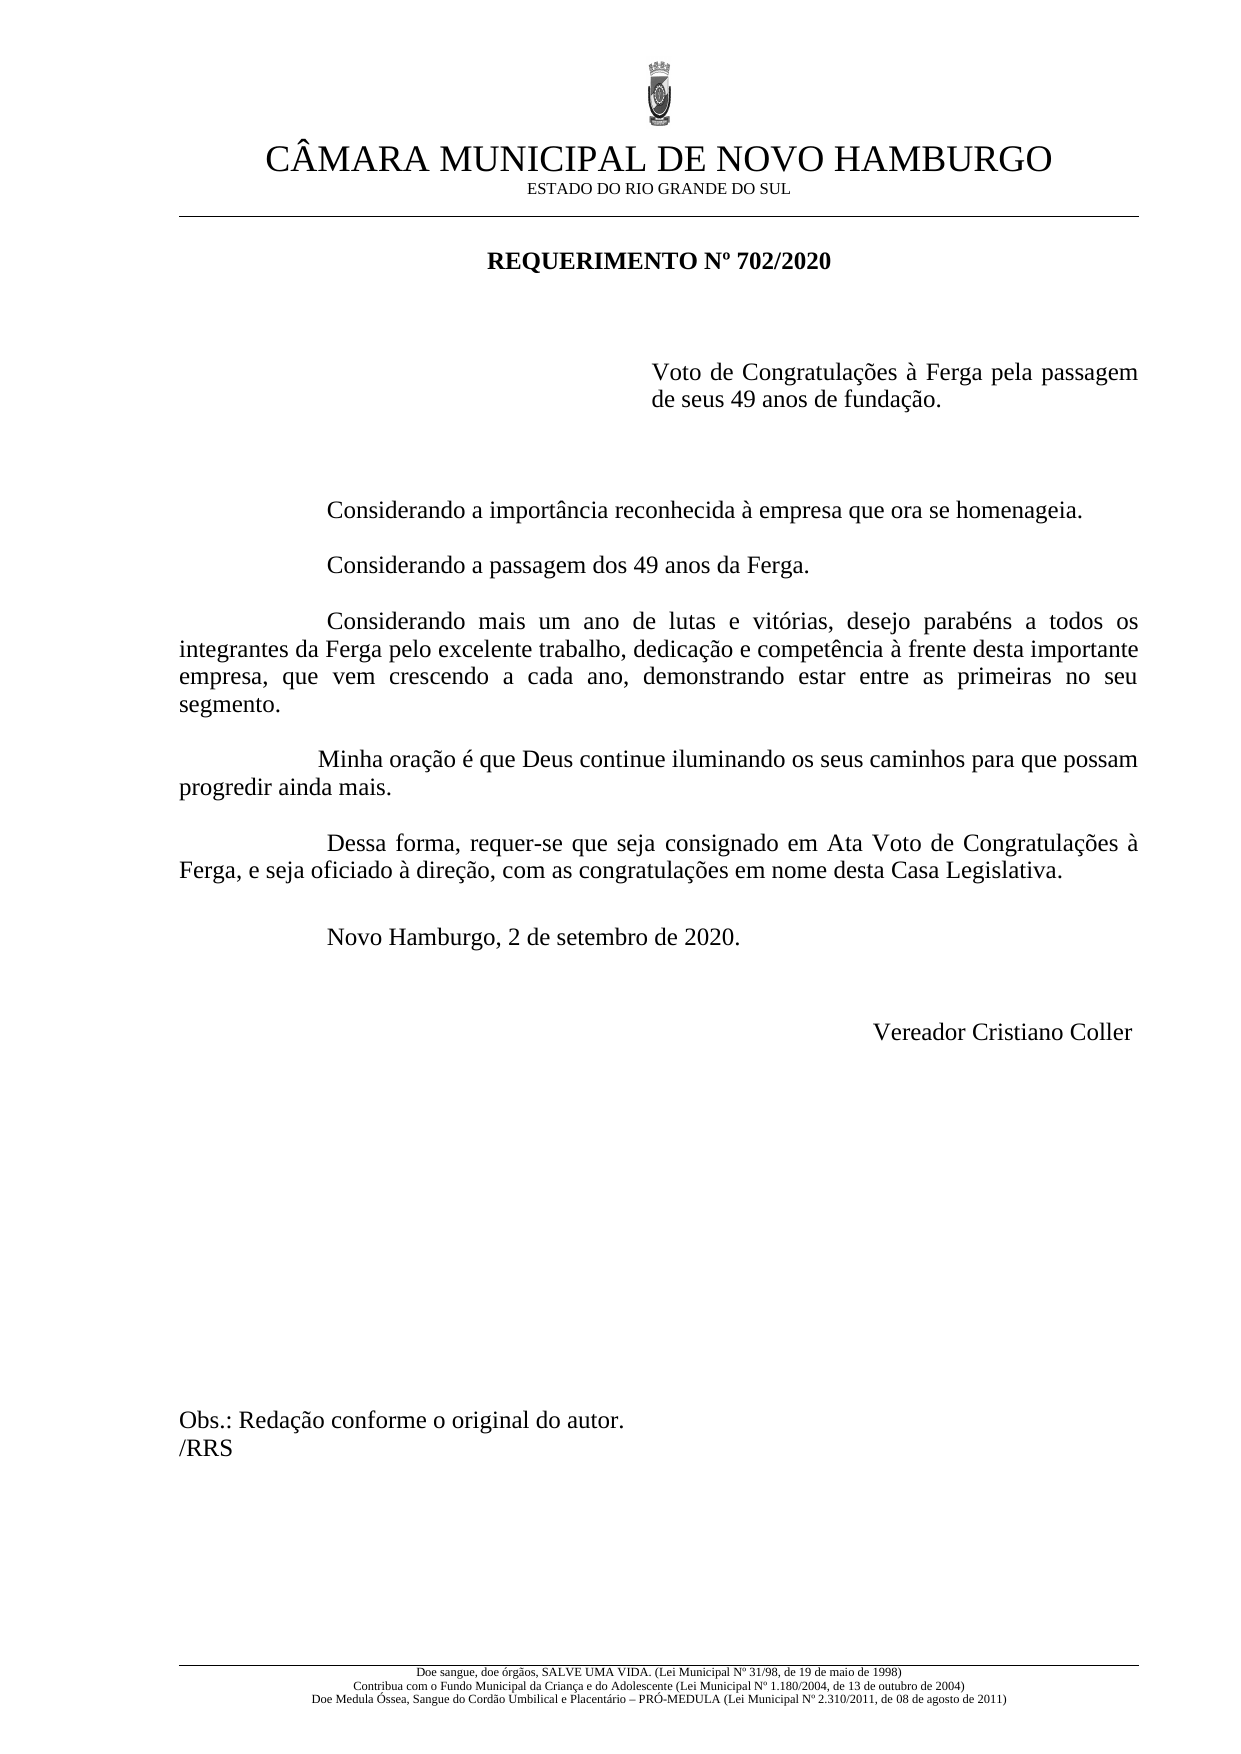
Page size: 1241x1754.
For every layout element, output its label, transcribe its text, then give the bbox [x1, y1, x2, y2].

text Minha oração é que Deus continue iluminando os seus caminhos para que possam progredir ainda mais. [179, 746, 1139, 801]
text REQUERIMENTO Nº 702/2020 [179, 247, 1139, 274]
text Dessa forma, requer-se que seja consignado em Ata Voto de Congratulações à Ferga, e seja oficiado à direção, com as congratulações em nome desta Casa Legislativa. [179, 829, 1139, 884]
text Considerando mais um ano de lutas e vitórias, desejo parabéns a todos os integrantes da Ferga pelo excelente trabalho, dedicação e competência à frente desta importante empresa, que vem crescendo a cada ano, demonstrando estar entre as primeiras no seu segmento. [179, 607, 1139, 718]
text /RRS [179, 1434, 1139, 1462]
text Vereador Cristiano Coller [179, 1018, 1139, 1046]
text Voto de Congratulações à Ferga pela passagem de seus 49 anos de fundação. [651, 358, 1139, 413]
text Considerando a importância reconhecida à empresa que ora se homenageia. [179, 496, 1139, 524]
text Novo Hamburgo, 2 de setembro de 2020. [179, 923, 1139, 951]
text Obs.: Redação conforme o original do autor. [179, 1406, 1139, 1434]
text Considerando a passagem dos 49 anos da Ferga. [179, 552, 1139, 579]
